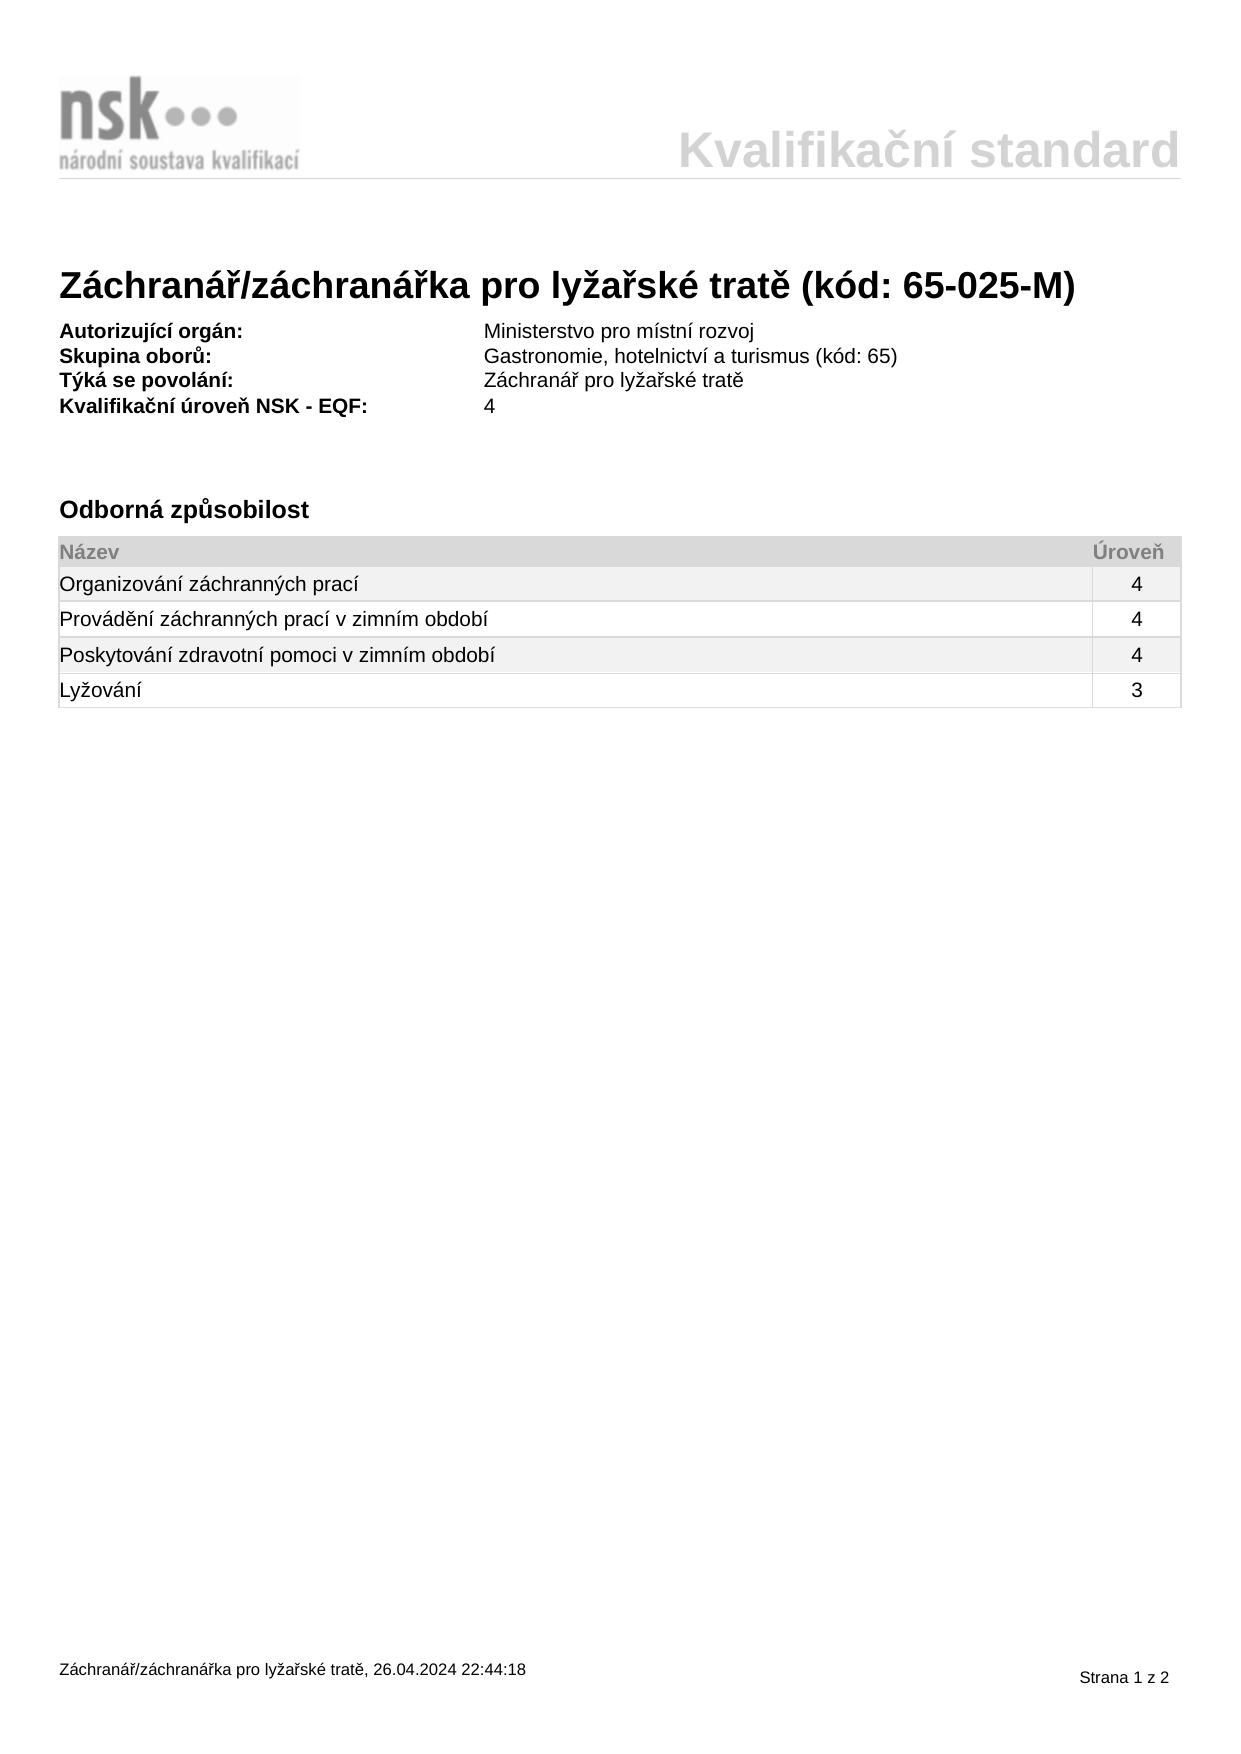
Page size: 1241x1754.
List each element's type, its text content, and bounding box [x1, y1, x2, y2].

table_cell 4 [484, 394, 1181, 417]
table_cell [1169, 1007, 1181, 1307]
table_cell Autorizující orgán: [59, 319, 483, 343]
table_cell [862, 307, 1093, 319]
table_cell [59, 1307, 483, 1484]
table_cell [484, 1007, 620, 1307]
table_cell [1093, 196, 1169, 224]
table_cell [1093, 1007, 1169, 1307]
table_cell [59, 196, 483, 224]
table_cell [1093, 1484, 1169, 1659]
table_cell Lyžování [60, 674, 1092, 707]
table_cell [620, 196, 626, 224]
table_cell Kvalifikační úroveň NSK - EQF: [59, 394, 483, 417]
table_cell [620, 708, 626, 1007]
table_cell [1093, 418, 1169, 489]
table_cell Strana 1 z 2 [862, 1659, 1169, 1695]
table_cell [484, 307, 620, 319]
table_cell Poskytování zdravotní pomoci v zimním období [60, 638, 1092, 672]
table_cell 4 [1093, 638, 1180, 672]
table_cell [620, 524, 626, 536]
table_cell [862, 196, 1093, 224]
table_cell [1169, 307, 1181, 319]
table_cell [1093, 708, 1169, 1007]
table_cell [626, 1007, 862, 1307]
table_cell [59, 1484, 483, 1659]
table_cell [1169, 524, 1181, 536]
table_cell [59, 179, 1181, 196]
table_cell [59, 307, 483, 319]
table_cell Záchranář/záchranářka pro lyžařské tratě (kód: 65-025-M) [59, 224, 1181, 307]
table_cell 3 [1093, 674, 1180, 707]
table_cell Provádění záchranných prací v zimním období [60, 602, 1092, 636]
table_cell [59, 708, 483, 1007]
table_cell Úroveň [1093, 537, 1180, 566]
table_cell [59, 418, 483, 489]
table_cell Organizování záchranných prací [60, 567, 1092, 600]
table_cell [626, 307, 862, 319]
table_cell [484, 524, 620, 536]
picture [58, 59, 621, 172]
table_cell [484, 1484, 620, 1659]
table_cell [862, 1484, 1093, 1659]
table_cell 4 [1093, 567, 1180, 600]
table_cell [626, 196, 862, 224]
table_cell [620, 1484, 626, 1659]
table_cell [59, 524, 483, 536]
table_cell [620, 418, 626, 489]
table_cell [1169, 196, 1181, 224]
table_cell Skupina oborů: [59, 344, 483, 368]
table_cell Odborná způsobilost [59, 489, 1181, 524]
table_cell [620, 1007, 626, 1307]
table_cell Záchranář pro lyžařské tratě [484, 368, 1181, 393]
table_cell [862, 418, 1093, 489]
table_cell 4 [1093, 602, 1180, 636]
table_cell [1093, 1307, 1169, 1484]
table_cell [626, 524, 862, 536]
table_cell [862, 1007, 1093, 1307]
table_cell [484, 196, 620, 224]
table_cell [626, 1307, 862, 1484]
table_header Kvalifikační standard [626, 59, 1181, 178]
table_cell [484, 1307, 620, 1484]
table_header [621, 59, 626, 172]
table_cell Název [60, 537, 1092, 566]
table_cell [1169, 1307, 1181, 1484]
table_cell [626, 1484, 862, 1659]
table_cell [1093, 307, 1169, 319]
table_cell [862, 524, 1093, 536]
table_cell [862, 1307, 1093, 1484]
table_cell Záchranář/záchranářka pro lyžařské tratě, 26.04.2024 22:44:18 [59, 1659, 862, 1695]
table_cell [1169, 418, 1181, 489]
table_cell [1169, 1484, 1181, 1659]
table_cell Ministerstvo pro místní rozvoj [484, 319, 1181, 344]
table_cell [59, 1007, 483, 1307]
table_cell [59, 172, 483, 178]
table_cell [626, 418, 862, 489]
table_cell [484, 172, 620, 178]
table_cell [620, 307, 626, 319]
table_cell [862, 708, 1093, 1007]
table_cell [626, 708, 862, 1007]
table_cell [484, 418, 620, 489]
table_cell [484, 708, 620, 1007]
table_cell [1169, 1659, 1181, 1695]
table_cell Týká se povolání: [59, 368, 483, 392]
table_cell Gastronomie, hotelnictví a turismus (kód: 65) [484, 344, 1181, 368]
table_cell [1093, 524, 1169, 536]
table_cell [1169, 708, 1181, 1007]
table_cell [620, 1307, 626, 1484]
